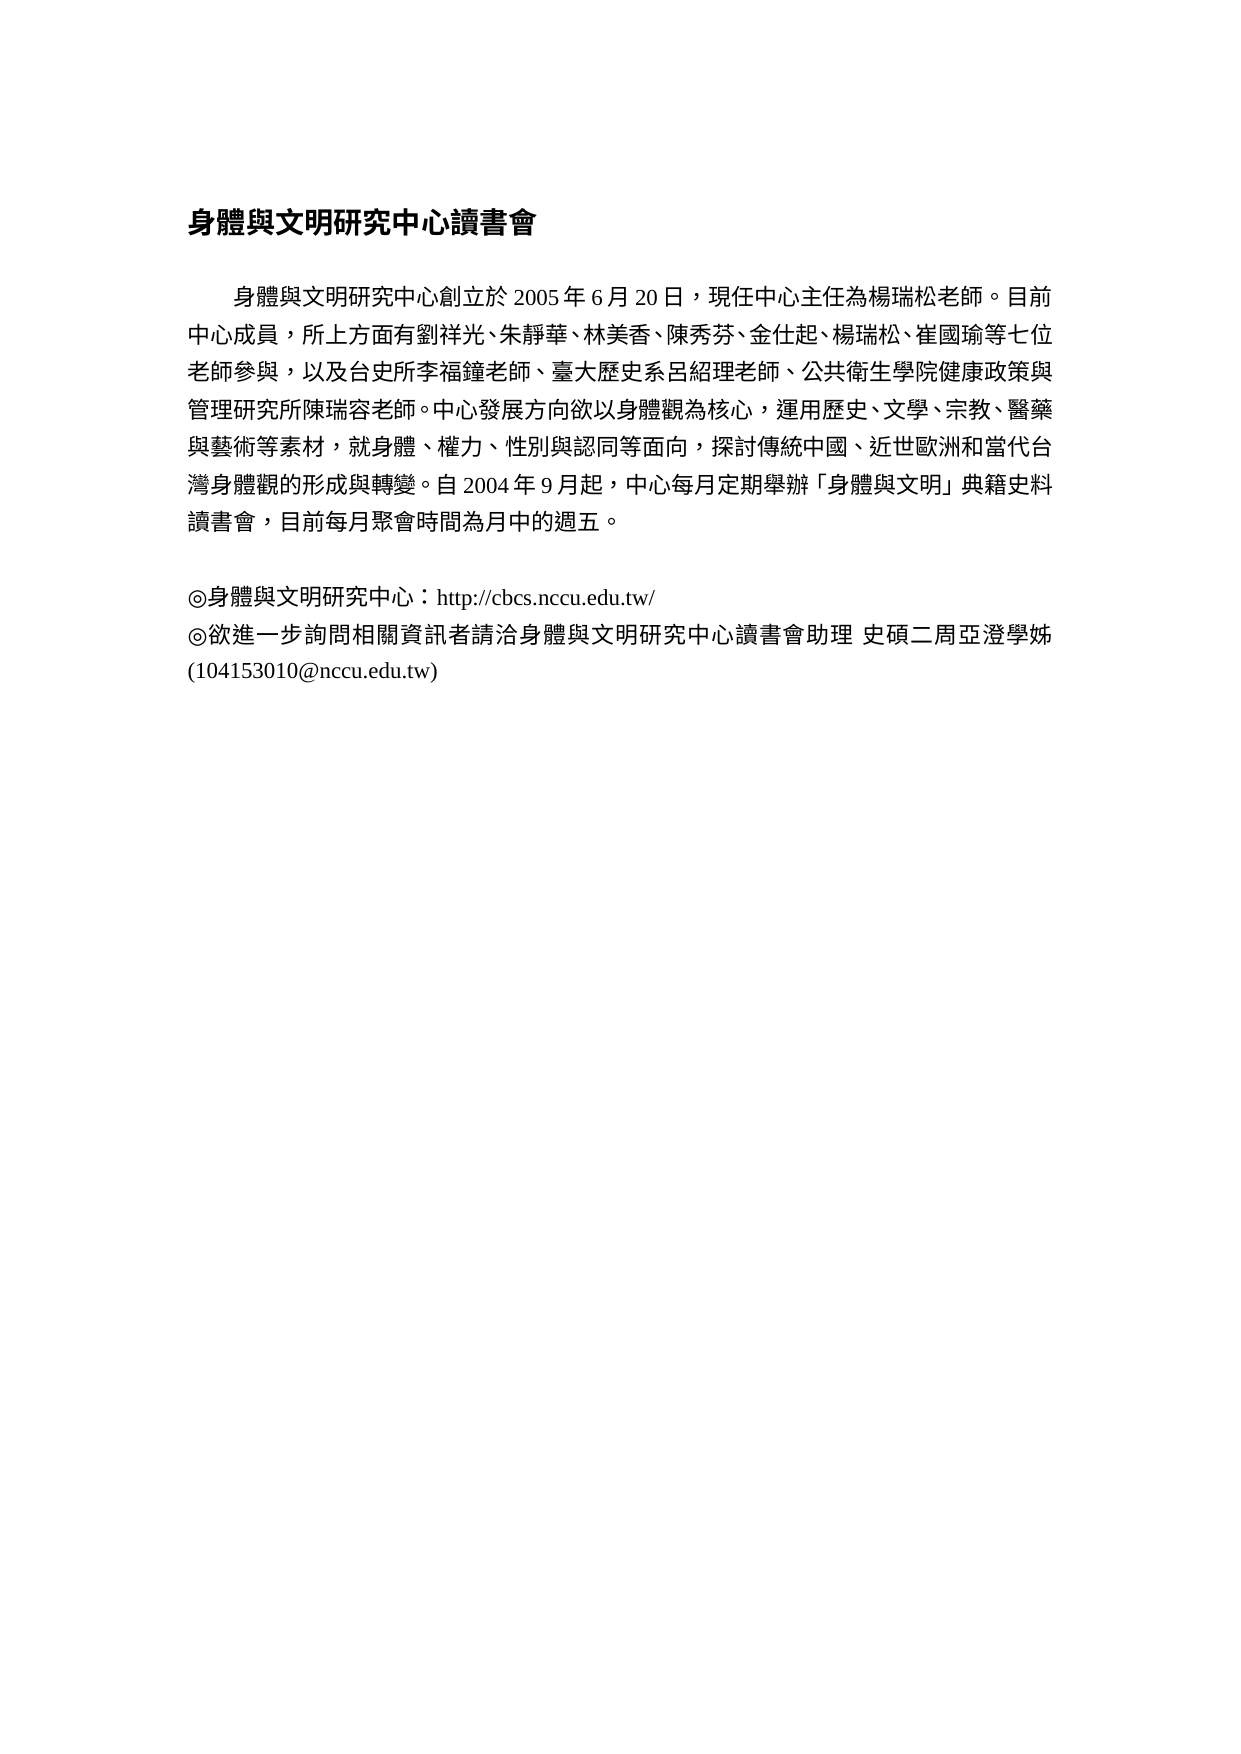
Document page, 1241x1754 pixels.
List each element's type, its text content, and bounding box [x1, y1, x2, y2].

text ◎欲進一步詢問相關資訊者請洽身體與文明研究中心讀書會助理 史碩二周亞澄學姊(104153010@nccu.edu.tw) [187, 614, 1053, 689]
text ◎身體與文明研究中心：http://cbcs.nccu.edu.tw/ [187, 577, 1053, 614]
text 身體與文明研究中心創立於2005年6月20日，現任中心主任為楊瑞松老師。目前中心成員，所上方面有劉祥光、朱靜華、林美香、陳秀芬、金仕起、楊瑞松、崔國瑜等七位老師參與，以及台史所李福鐘老師、臺大歷史系呂紹理老師、公共衛生學院健康政策與管理研究所陳瑞容老師。中心發展方向欲以身體觀為核心，運用歷史、文學、宗教、醫藥與藝術等素材，就身體、權力、性別與認同等面向，探討傳統中國、近世歐洲和當代台灣身體觀的形成與轉變。自2004年9月起，中心每月定期舉辦「身體與文明」典籍史料讀書會，目前每月聚會時間為月中的週五。 [187, 277, 1053, 539]
text 身體與文明研究中心讀書會 [187, 183, 1053, 258]
